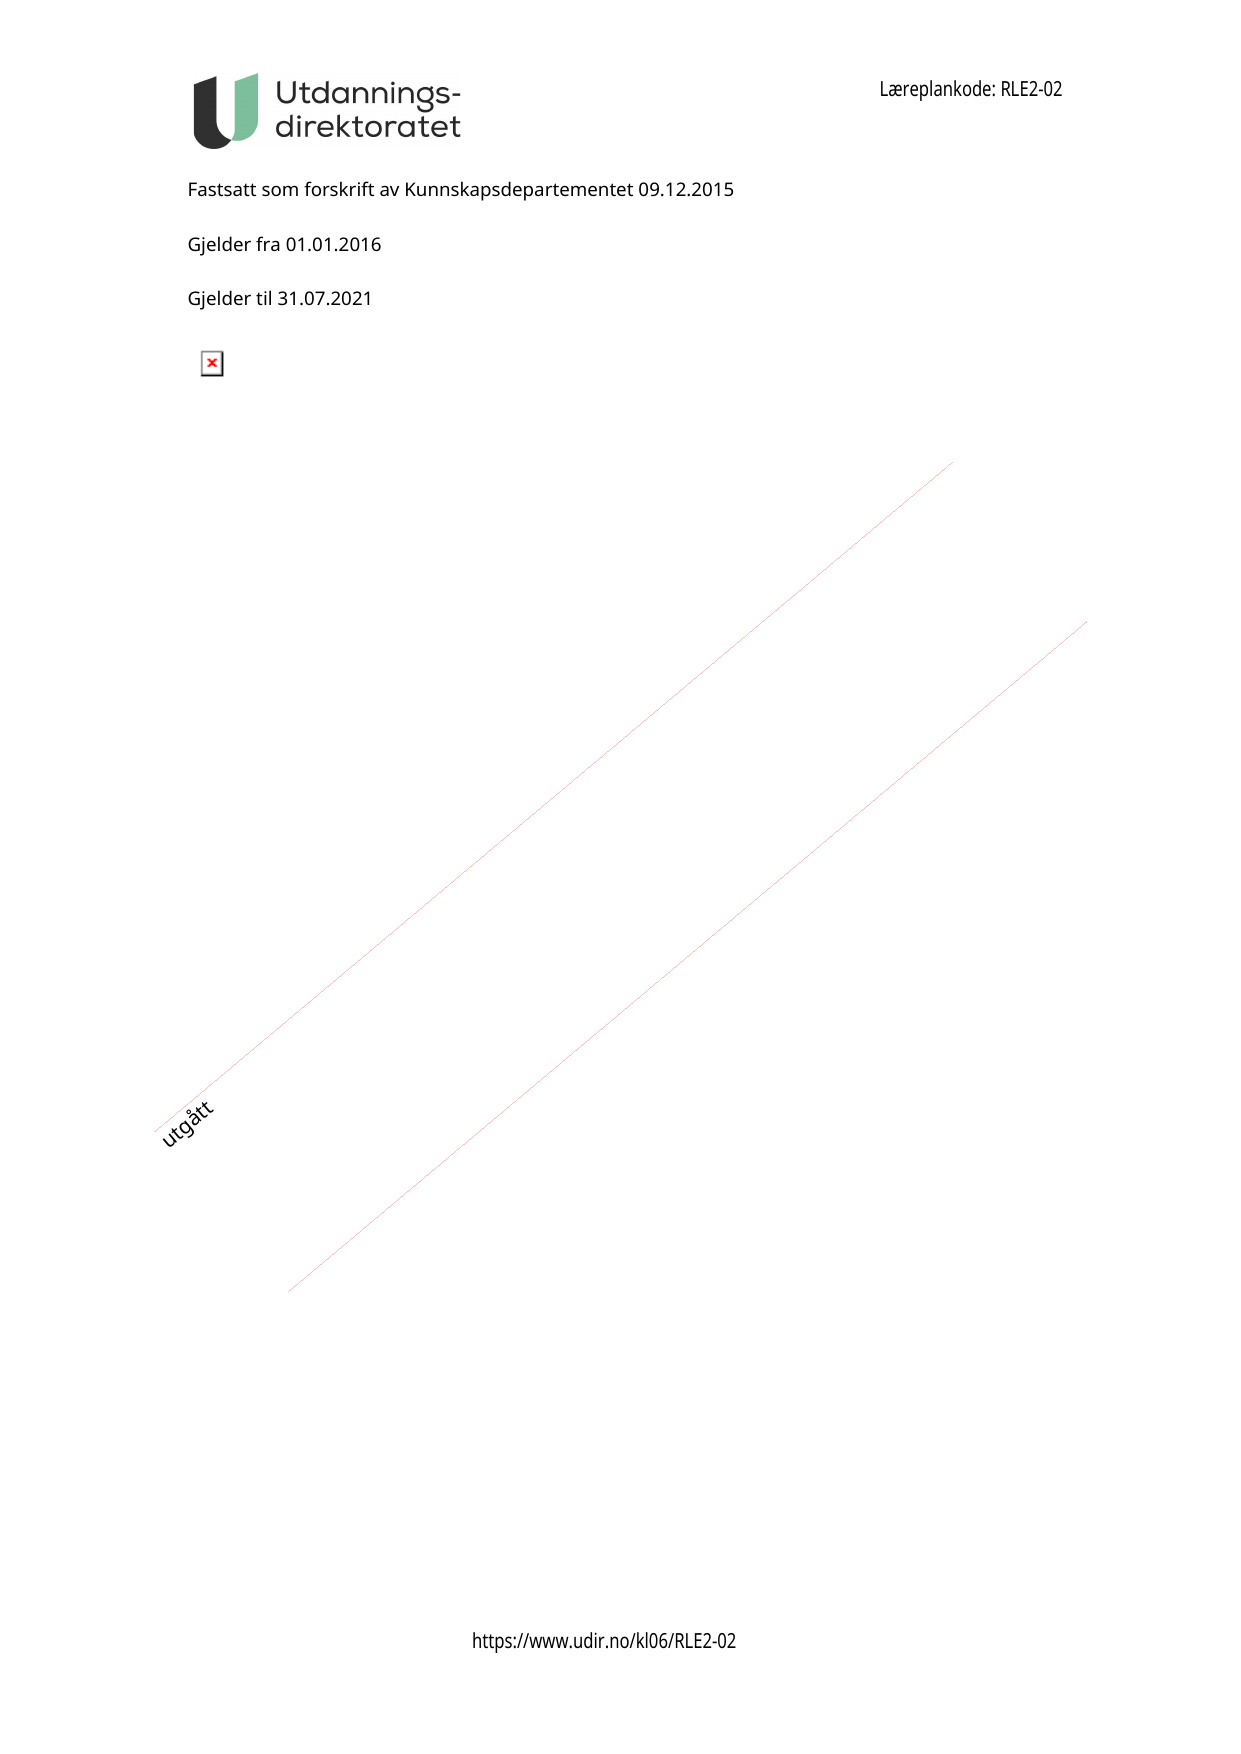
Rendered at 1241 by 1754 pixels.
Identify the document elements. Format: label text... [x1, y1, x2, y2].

text Gjelder til 31.07.2021 [378, 286, 1053, 311]
picture [193, 73, 461, 149]
text Fastsatt som forskrift av Kunnskapsdepartementet 09.12.2015 [734, 176, 1053, 202]
picture [187, 340, 238, 391]
text Gjelder fra 01.01.2016 [386, 231, 1053, 257]
